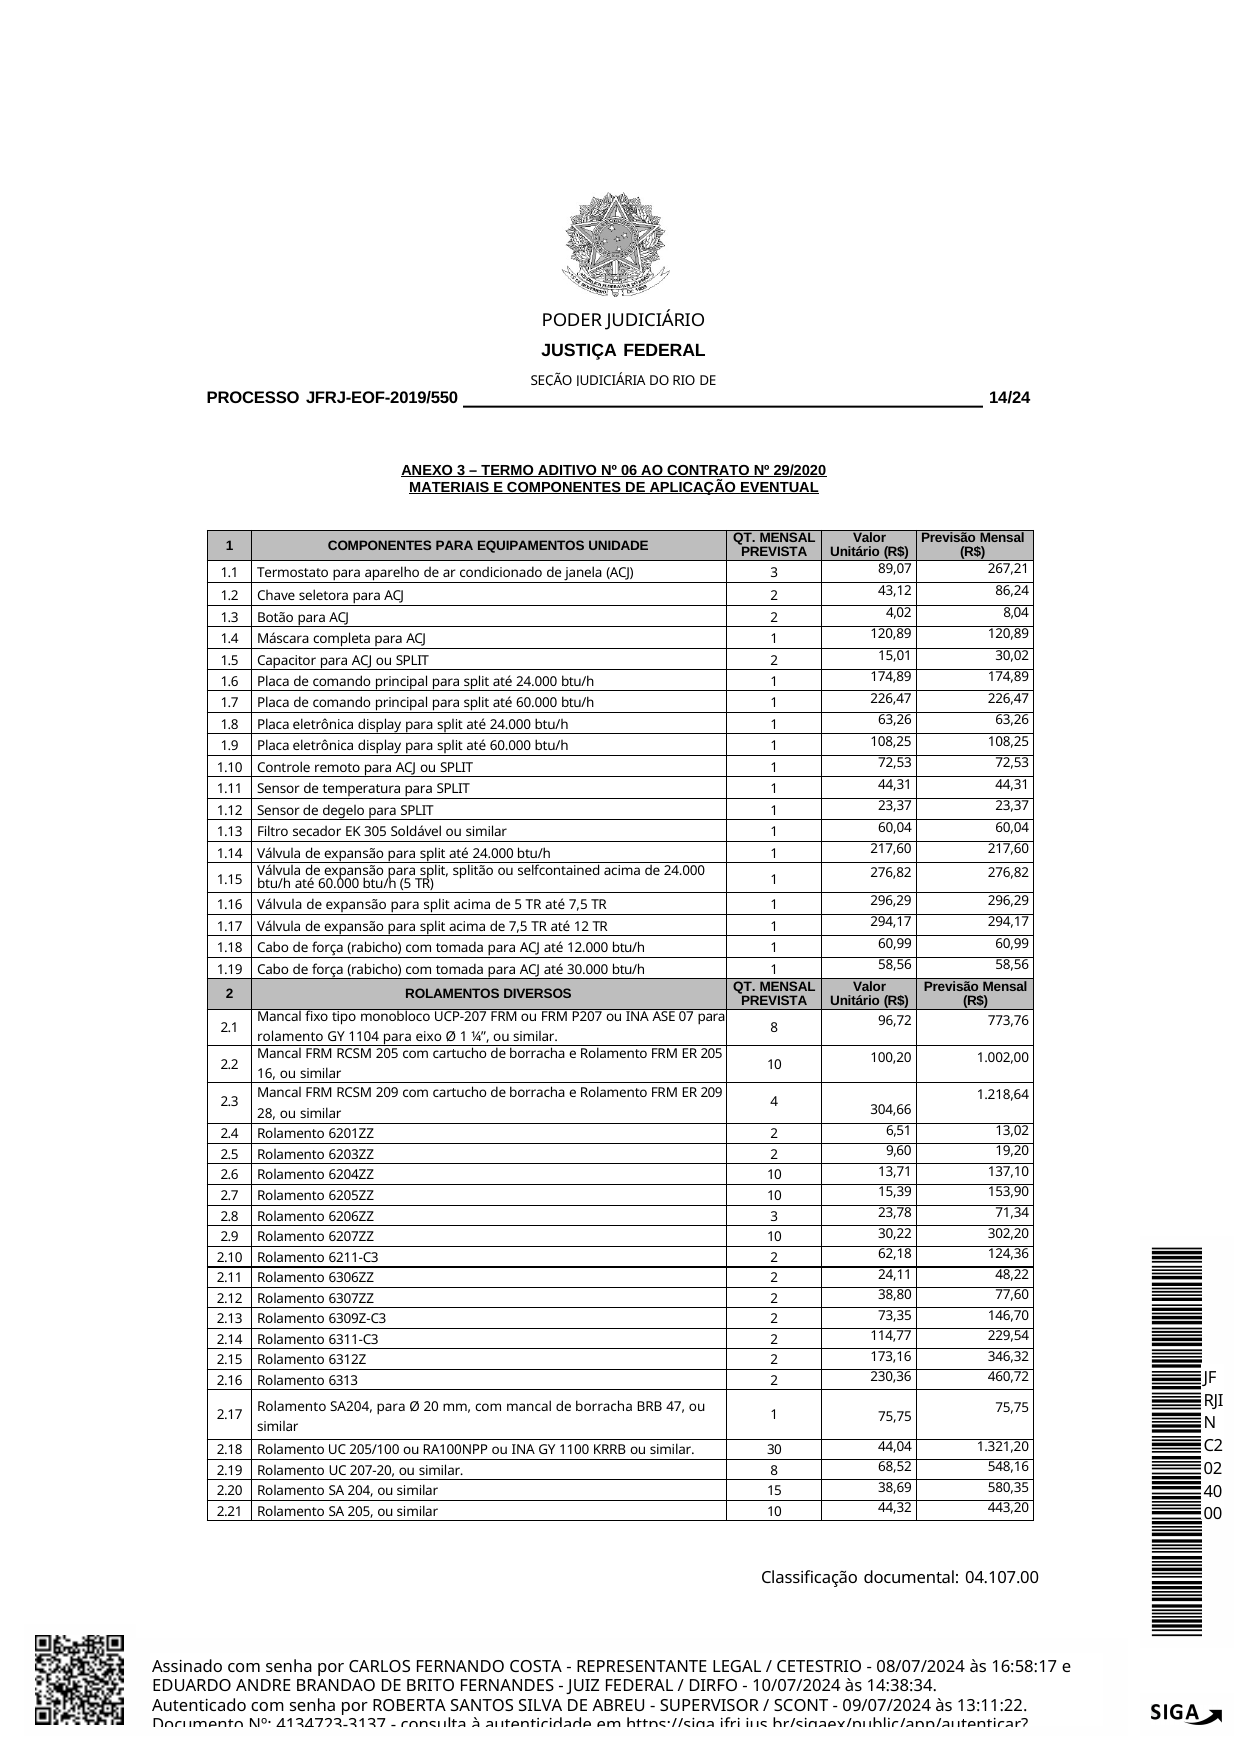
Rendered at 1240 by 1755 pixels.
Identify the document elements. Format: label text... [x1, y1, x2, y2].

table_cell Válvula de expansão para split acima de 5 TR até 7,5 TR [252, 893, 726, 914]
table_cell Rolamento 6313 [252, 1370, 726, 1389]
table_cell 60,99 [822, 936, 916, 957]
table_cell 1.8 [208, 713, 251, 733]
table_cell 2 [727, 1370, 821, 1389]
table_cell 3 [727, 1206, 821, 1225]
table_cell 2 [727, 1124, 821, 1143]
table_cell 58,56 [917, 958, 1033, 978]
table_cell 23,37 [822, 799, 916, 819]
table_cell 73,35 [822, 1308, 916, 1328]
table_cell 63,26 [917, 713, 1033, 733]
table_cell 10 [727, 1185, 821, 1205]
table_cell 120,89 [917, 627, 1033, 647]
table_cell 173,16 [822, 1349, 916, 1369]
table_cell 2 [727, 606, 821, 626]
table_cell 10 [727, 1226, 821, 1246]
table_cell 1.6 [208, 670, 251, 690]
table_cell Rolamento 6307ZZ [252, 1288, 726, 1307]
table_cell 4 [727, 1083, 821, 1122]
table_cell 44,31 [917, 777, 1033, 798]
table_cell 100,20 [822, 1046, 916, 1082]
table_cell Filtro secador EK 305 Soldável ou similar [252, 820, 726, 841]
table_cell 60,04 [822, 820, 916, 841]
table_header COMPONENTES PARA EQUIPAMENTOS UNIDADE [252, 531, 726, 560]
table_cell 72,53 [917, 756, 1033, 776]
table_cell 267,21 [917, 561, 1033, 582]
table_cell 15 [727, 1480, 821, 1500]
table_cell 2 [208, 979, 251, 1009]
table_cell 1 [727, 820, 821, 841]
table_cell Rolamento SA204, para Ø 20 mm, com mancal de borracha BRB 47, ou similar [252, 1390, 726, 1439]
table_header Previsão Mensal (R$) [917, 531, 1033, 560]
table_cell 75,75 [917, 1390, 1033, 1439]
table_cell Sensor de degelo para SPLIT [252, 799, 726, 819]
table_cell Sensor de temperatura para SPLIT [252, 777, 726, 798]
table_cell 1 [727, 756, 821, 776]
table_cell 108,25 [822, 734, 916, 755]
table_cell 346,32 [917, 1349, 1033, 1369]
table_cell 1.5 [208, 649, 251, 669]
table_cell Placa eletrônica display para split até 60.000 btu/h [252, 734, 726, 755]
table_cell 2.13 [208, 1308, 251, 1328]
table_cell 2.11 [208, 1268, 251, 1287]
table_cell 4,02 [822, 606, 916, 626]
table_cell 63,26 [822, 713, 916, 733]
table_cell 1 [727, 691, 821, 712]
table_cell 2.17 [208, 1390, 251, 1439]
table_cell 1 [727, 842, 821, 862]
table_cell Rolamento 6204ZZ [252, 1164, 726, 1184]
table_cell 2.12 [208, 1288, 251, 1307]
table_cell 124,36 [917, 1247, 1033, 1266]
table_cell 460,72 [917, 1370, 1033, 1389]
table_cell 2 [727, 1349, 821, 1369]
table_cell 548,16 [917, 1460, 1033, 1479]
table_cell Rolamento 6312Z [252, 1349, 726, 1369]
table_cell 77,60 [917, 1288, 1033, 1307]
table_cell 60,99 [917, 936, 1033, 957]
table_cell 1 [727, 713, 821, 733]
table_cell 13,02 [917, 1124, 1033, 1143]
table_cell 294,17 [917, 915, 1033, 935]
table_cell Mancal fixo tipo monobloco UCP-207 FRM ou FRM P207 ou INA ASE 07 para rolamento GY 1104 para eixo Ø 1 ¼”, ou similar. [252, 1010, 726, 1045]
table_cell 8 [727, 1460, 821, 1479]
table_cell 580,35 [917, 1480, 1033, 1500]
table_cell Previsão Mensal (R$) [917, 979, 1033, 1009]
table_cell 1.18 [208, 936, 251, 957]
table_cell Rolamento 6207ZZ [252, 1226, 726, 1246]
table_cell 44,31 [822, 777, 916, 798]
table_cell 2.4 [208, 1124, 251, 1143]
table_cell 1 [727, 734, 821, 755]
text JFRJINC202400056 [1203, 1366, 1224, 1519]
table_cell Mancal FRM RCSM 205 com cartucho de borracha e Rolamento FRM ER 205 16, ou similar [252, 1046, 726, 1082]
table_cell 1.7 [208, 691, 251, 712]
table_cell 1 [727, 670, 821, 690]
table_cell 30,02 [917, 649, 1033, 669]
table_cell 43,12 [822, 583, 916, 604]
table_cell 2 [727, 1329, 821, 1348]
table_cell ROLAMENTOS DIVERSOS [252, 979, 726, 1009]
table_cell Rolamento 6203ZZ [252, 1144, 726, 1163]
table_cell Cabo de força (rabicho) com tomada para ACJ até 12.000 btu/h [252, 936, 726, 957]
table_cell 2 [727, 1308, 821, 1328]
table_header Valor Unitário (R$) [822, 531, 916, 560]
table_cell 2 [727, 1247, 821, 1266]
table_cell Válvula de expansão para split, splitão ou selfcontained acima de 24.000 btu/h até 60.000 btu/h (5 TR) [252, 863, 726, 892]
table_cell Válvula de expansão para split até 24.000 btu/h [252, 842, 726, 862]
table_cell 137,10 [917, 1164, 1033, 1184]
table_cell 1.1 [208, 561, 251, 582]
table_cell 2.15 [208, 1349, 251, 1369]
table_cell 1 [727, 958, 821, 978]
table_header 1 [208, 531, 251, 560]
table_cell 15,01 [822, 649, 916, 669]
table_cell Rolamento 6309Z-C3 [252, 1308, 726, 1328]
table_cell 1 [727, 627, 821, 647]
table_cell 8 [727, 1010, 821, 1045]
table_cell 2.8 [208, 1206, 251, 1225]
table_cell 2.5 [208, 1144, 251, 1163]
table_cell Placa eletrônica display para split até 24.000 btu/h [252, 713, 726, 733]
table_cell 2.6 [208, 1164, 251, 1184]
table_cell 2.18 [208, 1440, 251, 1459]
table_cell 1.3 [208, 606, 251, 626]
table_cell 23,37 [917, 799, 1033, 819]
table_cell Chave seletora para ACJ [252, 583, 726, 604]
table_cell 86,24 [917, 583, 1033, 604]
table_cell Rolamento SA 205, ou similar [252, 1501, 726, 1520]
table_cell 1.10 [208, 756, 251, 776]
table_cell 276,82 [822, 863, 916, 892]
table_cell 1.9 [208, 734, 251, 755]
table_cell 174,89 [822, 670, 916, 690]
text Classificação documental: 04.107.00 [761, 1566, 1064, 1589]
table_cell Controle remoto para ACJ ou SPLIT [252, 756, 726, 776]
table_cell 8,04 [917, 606, 1033, 626]
table_cell 1.14 [208, 842, 251, 862]
table_cell Mancal FRM RCSM 209 com cartucho de borracha e Rolamento FRM ER 209 28, ou similar [252, 1083, 726, 1122]
table_cell 19,20 [917, 1144, 1033, 1163]
table_cell 2 [727, 583, 821, 604]
table_cell 1.16 [208, 893, 251, 914]
table_cell 108,25 [917, 734, 1033, 755]
table_header QT. MENSAL PREVISTA [727, 531, 821, 560]
table_cell Válvula de expansão para split acima de 7,5 TR até 12 TR [252, 915, 726, 935]
table_cell 10 [727, 1501, 821, 1520]
table_cell 2.21 [208, 1501, 251, 1520]
table_cell 2 [727, 649, 821, 669]
table_cell 773,76 [917, 1010, 1033, 1045]
table_cell Valor Unitário (R$) [822, 979, 916, 1009]
table_cell 71,34 [917, 1206, 1033, 1225]
table_cell 443,20 [917, 1501, 1033, 1520]
table_cell 1 [727, 915, 821, 935]
table_cell Rolamento SA 204, ou similar [252, 1480, 726, 1500]
table_cell 1.11 [208, 777, 251, 798]
table_cell 1.218,64 [917, 1083, 1033, 1122]
table_cell Placa de comando principal para split até 60.000 btu/h [252, 691, 726, 712]
table_cell 2 [727, 1268, 821, 1287]
table_cell 1 [727, 799, 821, 819]
table_cell 146,70 [917, 1308, 1033, 1328]
table_cell 2.9 [208, 1226, 251, 1246]
text ANEXO 3 – TERMO ADITIVO Nº 06 AO CONTRATO Nº 29/2020 MATERIAIS E COMPONENTES DE APLICAÇÃO EVENTUAL [401, 461, 875, 495]
table_cell 44,32 [822, 1501, 916, 1520]
table_cell 2.16 [208, 1370, 251, 1389]
table_cell 296,29 [917, 893, 1033, 914]
table_cell 96,72 [822, 1010, 916, 1045]
table_cell 230,36 [822, 1370, 916, 1389]
table_cell 1.17 [208, 915, 251, 935]
table_cell 75,75 [822, 1390, 916, 1439]
table_cell Cabo de força (rabicho) com tomada para ACJ até 30.000 btu/h [252, 958, 726, 978]
table_cell 2.20 [208, 1480, 251, 1500]
table_cell 2.2 [208, 1046, 251, 1082]
table_cell 9,60 [822, 1144, 916, 1163]
table_cell 60,04 [917, 820, 1033, 841]
table_cell 120,89 [822, 627, 916, 647]
table_cell 226,47 [917, 691, 1033, 712]
table_cell Rolamento 6211-C3 [252, 1247, 726, 1266]
table_cell Rolamento UC 205/100 ou RA100NPP ou INA GY 1100 KRRB ou similar. [252, 1440, 726, 1459]
table_cell 58,56 [822, 958, 916, 978]
table_cell 276,82 [917, 863, 1033, 892]
table_cell 30 [727, 1440, 821, 1459]
table_cell 2 [727, 1288, 821, 1307]
table_cell 302,20 [917, 1226, 1033, 1246]
table_cell 294,17 [822, 915, 916, 935]
table_cell 24,11 [822, 1268, 916, 1287]
table_cell 62,18 [822, 1247, 916, 1266]
table_cell 2.1 [208, 1010, 251, 1045]
table_cell QT. MENSAL PREVISTA [727, 979, 821, 1009]
table_cell 23,78 [822, 1206, 916, 1225]
table_cell 229,54 [917, 1329, 1033, 1348]
table_cell 89,07 [822, 561, 916, 582]
table_cell 1.321,20 [917, 1440, 1033, 1459]
table_cell Rolamento 6206ZZ [252, 1206, 726, 1225]
table_cell Rolamento 6306ZZ [252, 1268, 726, 1287]
table_cell 1.2 [208, 583, 251, 604]
table_cell 1 [727, 936, 821, 957]
table_cell 153,90 [917, 1185, 1033, 1205]
table_cell 1.002,00 [917, 1046, 1033, 1082]
table_cell Rolamento 6201ZZ [252, 1124, 726, 1143]
table_cell 174,89 [917, 670, 1033, 690]
table_cell 13,71 [822, 1164, 916, 1184]
table_cell 2.19 [208, 1460, 251, 1479]
table_cell 217,60 [917, 842, 1033, 862]
table_cell 38,80 [822, 1288, 916, 1307]
table_cell Rolamento 6311-C3 [252, 1329, 726, 1348]
table_cell Botão para ACJ [252, 606, 726, 626]
table_cell 10 [727, 1046, 821, 1082]
table_cell 1.15 [208, 863, 251, 892]
table_cell 226,47 [822, 691, 916, 712]
table_cell 1 [727, 893, 821, 914]
table_cell 44,04 [822, 1440, 916, 1459]
table_cell Capacitor para ACJ ou SPLIT [252, 649, 726, 669]
table_cell 1.4 [208, 627, 251, 647]
table_cell 72,53 [822, 756, 916, 776]
table_cell 296,29 [822, 893, 916, 914]
table_cell 1.12 [208, 799, 251, 819]
table_cell Termostato para aparelho de ar condicionado de janela (ACJ) [252, 561, 726, 582]
table_cell Máscara completa para ACJ [252, 627, 726, 647]
table_cell 1.19 [208, 958, 251, 978]
table_cell 30,22 [822, 1226, 916, 1246]
table_cell 6,51 [822, 1124, 916, 1143]
table_cell 10 [727, 1164, 821, 1184]
table_cell 2 [727, 1144, 821, 1163]
table_cell 114,77 [822, 1329, 916, 1348]
table_cell 2.3 [208, 1083, 251, 1122]
table_cell 2.10 [208, 1247, 251, 1266]
table_cell 2.14 [208, 1329, 251, 1348]
table_cell 68,52 [822, 1460, 916, 1479]
table_cell Placa de comando principal para split até 24.000 btu/h [252, 670, 726, 690]
table_cell 1 [727, 777, 821, 798]
table_cell 217,60 [822, 842, 916, 862]
table_cell 3 [727, 561, 821, 582]
table_cell 38,69 [822, 1480, 916, 1500]
table_cell 1.13 [208, 820, 251, 841]
table_cell 1 [727, 863, 821, 892]
table_cell 2.7 [208, 1185, 251, 1205]
table_cell Rolamento UC 207-20, ou similar. [252, 1460, 726, 1479]
table_cell 48,22 [917, 1268, 1033, 1287]
table_cell Rolamento 6205ZZ [252, 1185, 726, 1205]
table_cell 1 [727, 1390, 821, 1439]
table_cell 15,39 [822, 1185, 916, 1205]
table_cell 304,66 [822, 1083, 916, 1122]
